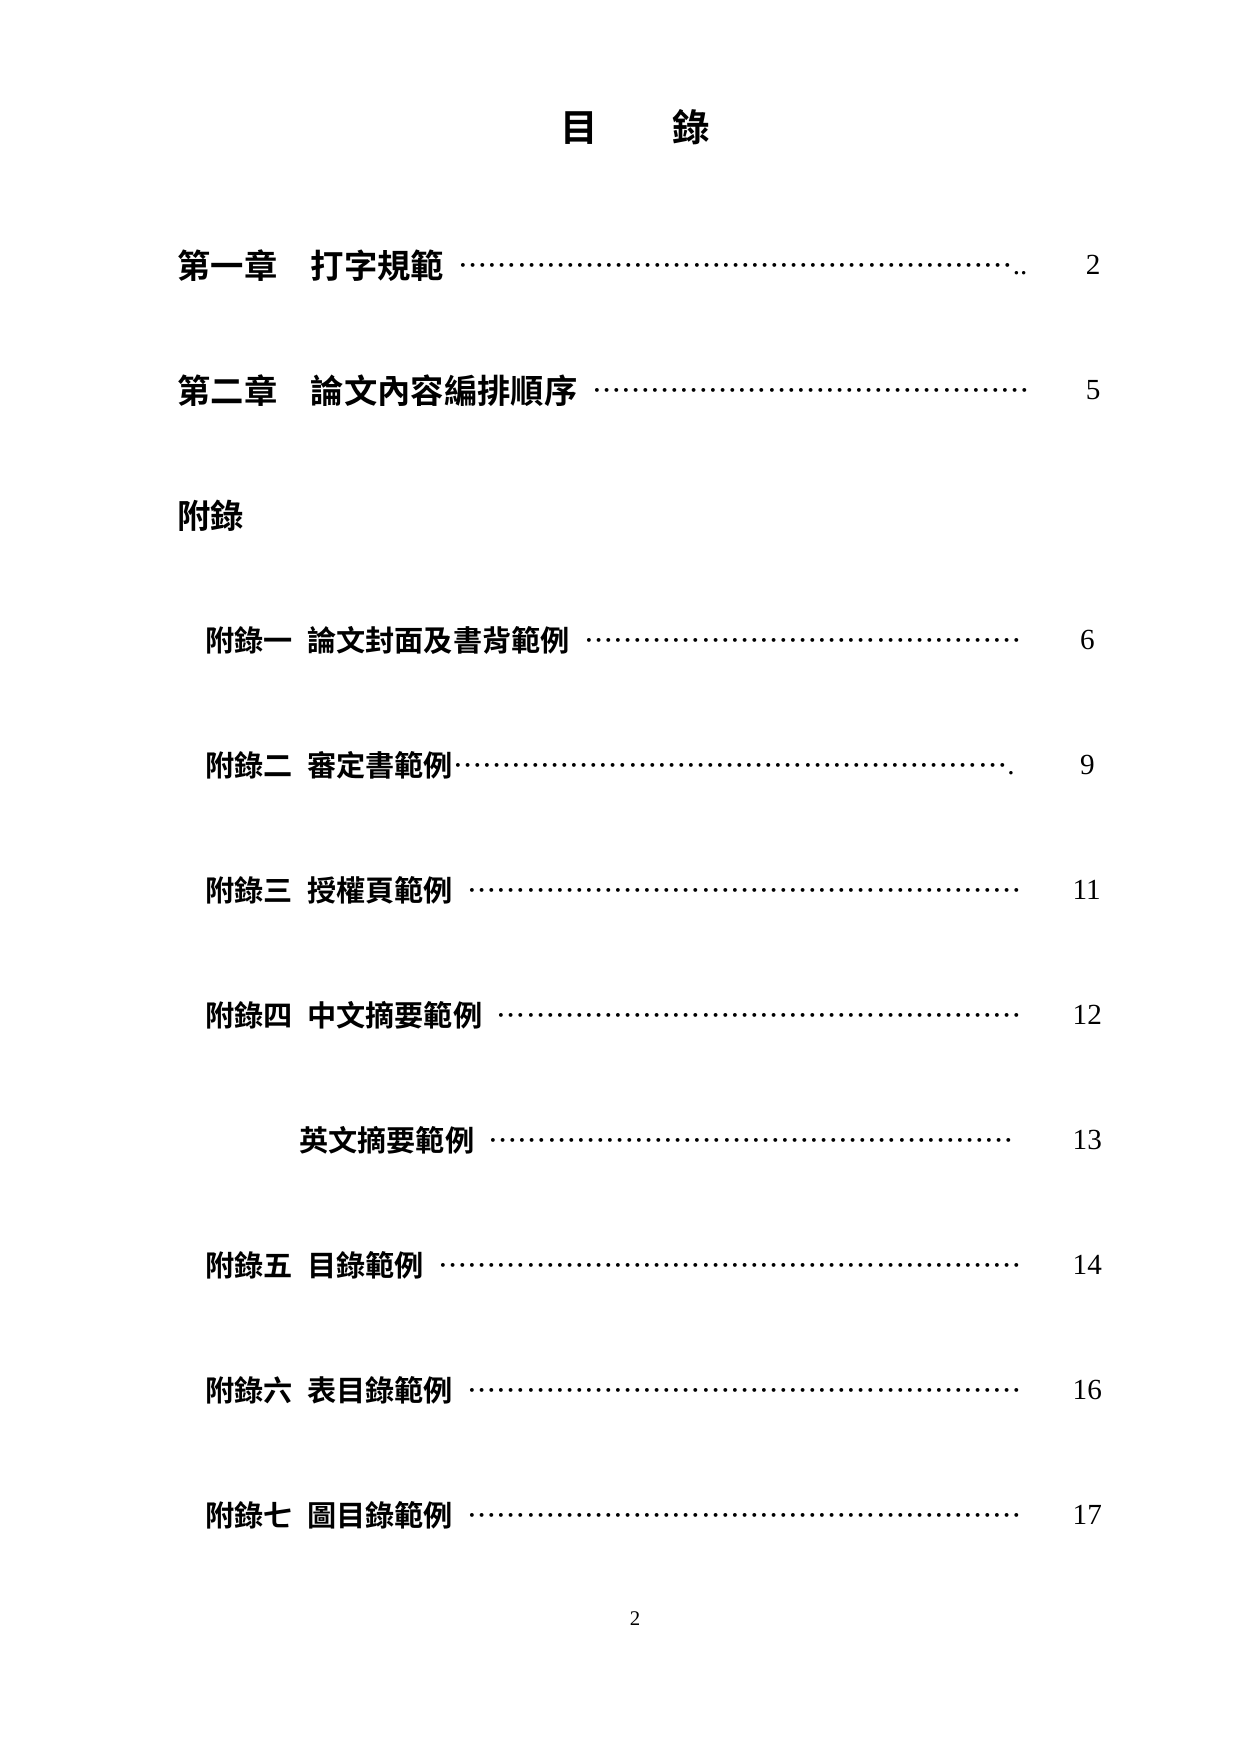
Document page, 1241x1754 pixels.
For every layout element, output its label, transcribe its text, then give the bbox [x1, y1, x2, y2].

text 附錄一 論文封面及書背範例 ……………………………………… 6 [205, 597, 1106, 660]
text 附錄七 圖目錄範例 ………………………………………………… 17 [205, 1472, 1106, 1535]
text 附錄六 表目錄範例 ………………………………………………… 16 [205, 1347, 1106, 1410]
text 第二章 論文內容編排順序 ……………………………………… 5 [177, 347, 1106, 410]
text 附錄五 目錄範例 …………………………………………………… 14 [205, 1222, 1106, 1285]
text 目 錄 [177, 97, 1092, 152]
text 附錄二 審定書範例…………………………………………………. 9 [205, 722, 1106, 785]
text 第一章 打字規範 ………………………………………………….. 2 [177, 222, 1106, 285]
text 英文摘要範例 ……………………………………………… 13 [205, 1097, 1106, 1160]
text 附錄三 授權頁範例 ………………………………………………… 11 [205, 847, 1106, 910]
text 附錄 [177, 472, 1106, 535]
text 附錄四 中文摘要範例 ……………………………………………… 12 [205, 972, 1106, 1035]
